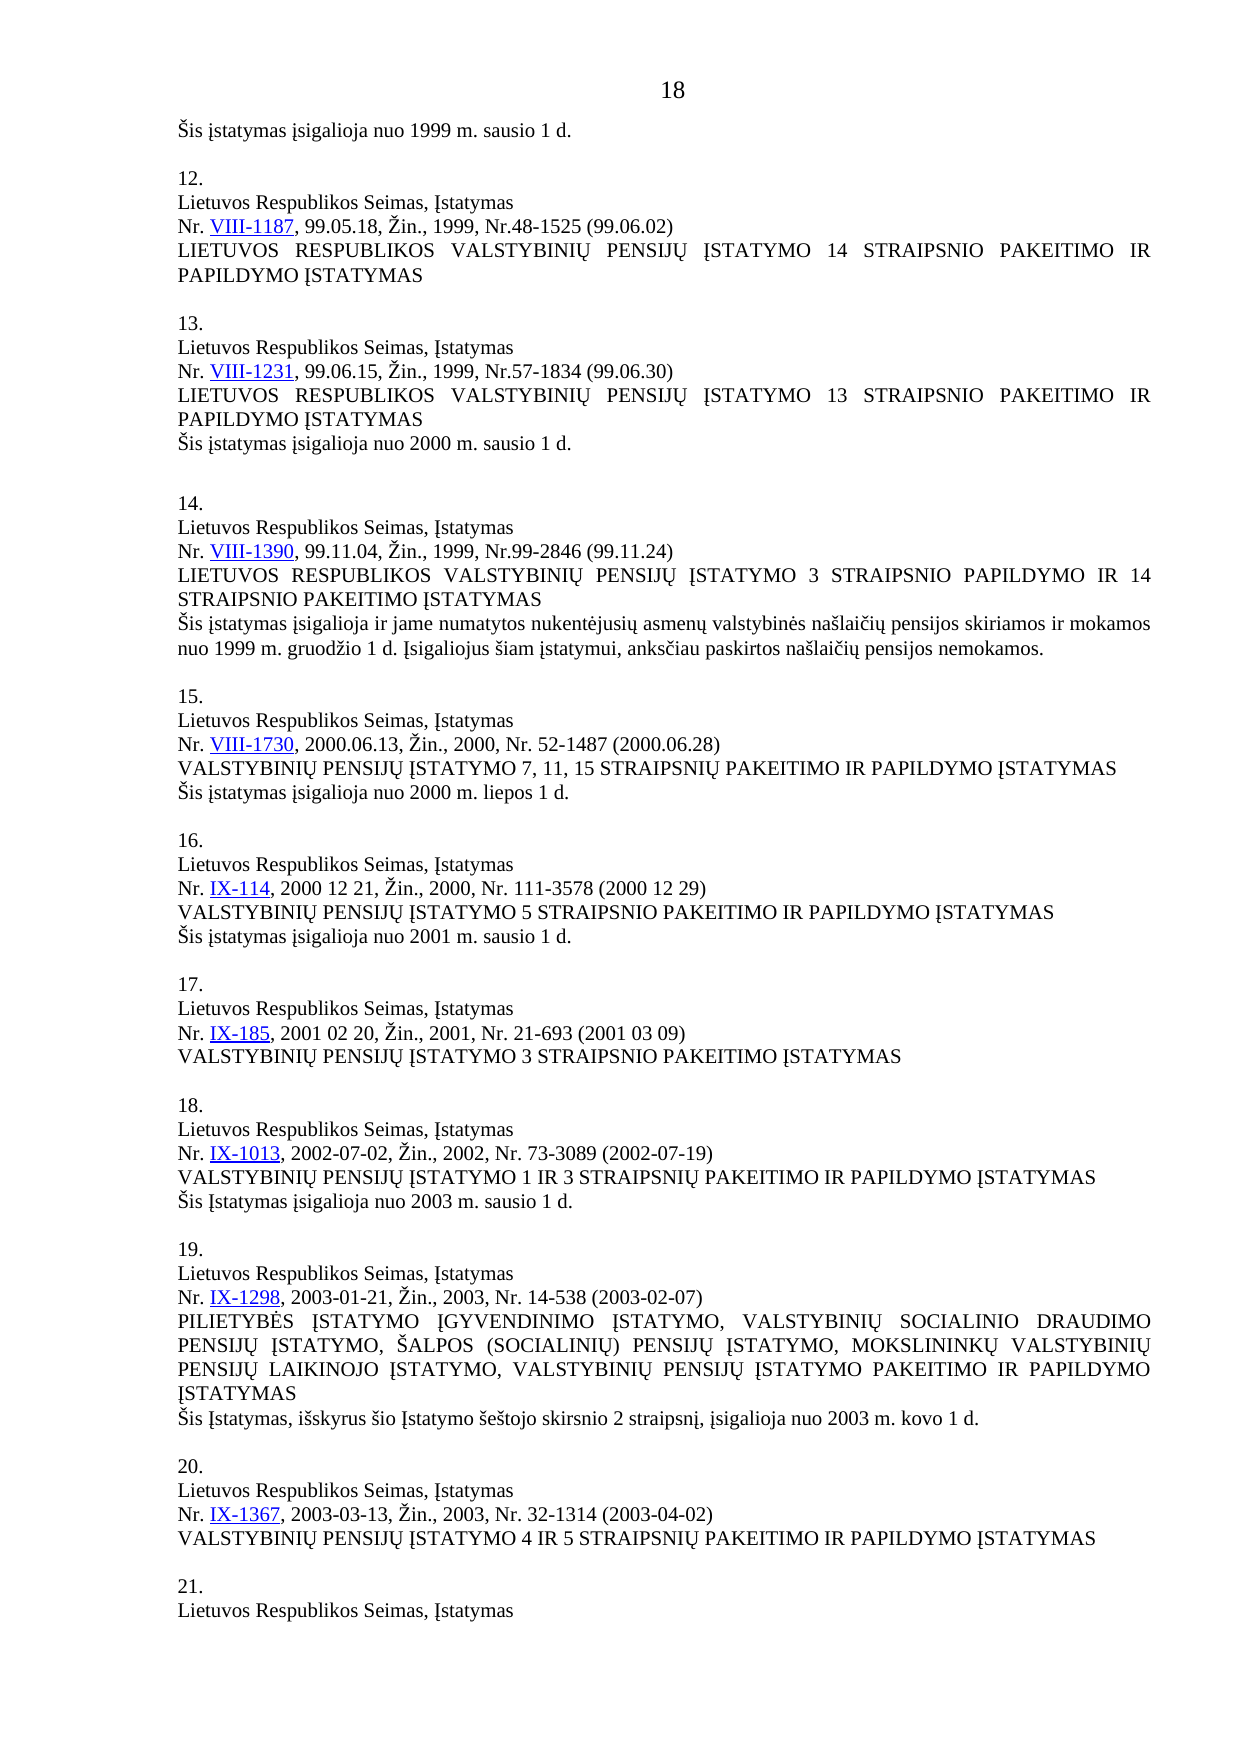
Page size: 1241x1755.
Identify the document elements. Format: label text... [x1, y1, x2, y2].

text 16. [177, 828, 1152, 852]
text Šis įstatymas įsigalioja nuo 2001 m. sausio 1 d. [177, 924, 1152, 948]
text Nr. VIII-1187, 99.05.18, Žin., 1999, Nr.48-1525 (99.06.02) [177, 214, 1152, 238]
text Nr. VIII-1730, 2000.06.13, Žin., 2000, Nr. 52-1487 (2000.06.28) [177, 732, 1152, 756]
text Šis Įstatymas įsigalioja nuo 2003 m. sausio 1 d. [177, 1189, 1152, 1213]
text VALSTYBINIŲ PENSIJŲ ĮSTATYMO 7, 11, 15 STRAIPSNIŲ PAKEITIMO IR PAPILDYMO ĮSTATYMAS [177, 756, 1152, 780]
text PILIETYBĖS ĮSTATYMO ĮGYVENDINIMO ĮSTATYMO, VALSTYBINIŲ SOCIALINIO DRAUDIMO PENSIJŲ ĮSTATYMO, ŠALPOS (SOCIALINIŲ) PENSIJŲ ĮSTATYMO, MOKSLININKŲ VALSTYBINIŲ PENSIJŲ LAIKINOJO ĮSTATYMO, VALSTYBINIŲ PENSIJŲ ĮSTATYMO PAKEITIMO IR PAPILDYMO ĮSTATYMAS [177, 1309, 1152, 1405]
text Šis įstatymas įsigalioja nuo 2000 m. sausio 1 d. [177, 431, 1152, 455]
text 18. [177, 1093, 1152, 1117]
text 14. [177, 491, 1152, 515]
text Šis Įstatymas, išskyrus šio Įstatymo šeštojo skirsnio 2 straipsnį, įsigalioja nuo 2003 m. kovo 1 d. [177, 1405, 1152, 1429]
text Šis įstatymas įsigalioja ir jame numatytos nukentėjusių asmenų valstybinės našlaičių pensijos skiriamos ir mokamos nuo 1999 m. gruodžio 1 d. Įsigaliojus šiam įstatymui, anksčiau paskirtos našlaičių pensijos nemokamos. [177, 611, 1152, 659]
text VALSTYBINIŲ PENSIJŲ ĮSTATYMO 4 IR 5 STRAIPSNIŲ PAKEITIMO IR PAPILDYMO ĮSTATYMAS [177, 1526, 1152, 1550]
text VALSTYBINIŲ PENSIJŲ ĮSTATYMO 5 STRAIPSNIO PAKEITIMO IR PAPILDYMO ĮSTATYMAS [177, 900, 1152, 924]
text Lietuvos Respublikos Seimas, Įstatymas [177, 335, 1152, 359]
text LIETUVOS RESPUBLIKOS VALSTYBINIŲ PENSIJŲ ĮSTATYMO 3 STRAIPSNIO PAPILDYMO IR 14 STRAIPSNIO PAKEITIMO ĮSTATYMAS [177, 563, 1152, 611]
text Lietuvos Respublikos Seimas, Įstatymas [177, 1261, 1152, 1285]
text 13. [177, 311, 1152, 335]
text 15. [177, 683, 1152, 708]
text VALSTYBINIŲ PENSIJŲ ĮSTATYMO 1 IR 3 STRAIPSNIŲ PAKEITIMO IR PAPILDYMO ĮSTATYMAS [177, 1165, 1152, 1189]
text Lietuvos Respublikos Seimas, Įstatymas [177, 996, 1152, 1020]
text Lietuvos Respublikos Seimas, Įstatymas [177, 515, 1152, 539]
text Lietuvos Respublikos Seimas, Įstatymas [177, 708, 1152, 732]
text Šis įstatymas įsigalioja nuo 1999 m. sausio 1 d. [177, 118, 1152, 142]
text Lietuvos Respublikos Seimas, Įstatymas [177, 1478, 1152, 1502]
text 19. [177, 1237, 1152, 1261]
text Nr. VIII-1231, 99.06.15, Žin., 1999, Nr.57-1834 (99.06.30) [177, 359, 1152, 383]
text Nr. IX-1367, 2003-03-13, Žin., 2003, Nr. 32-1314 (2003-04-02) [177, 1502, 1152, 1526]
text Nr. IX-185, 2001 02 20, Žin., 2001, Nr. 21-693 (2001 03 09) [177, 1020, 1152, 1044]
text LIETUVOS RESPUBLIKOS VALSTYBINIŲ PENSIJŲ ĮSTATYMO 13 STRAIPSNIO PAKEITIMO IR PAPILDYMO ĮSTATYMAS [177, 383, 1152, 431]
text Šis įstatymas įsigalioja nuo 2000 m. liepos 1 d. [177, 780, 1152, 804]
text Lietuvos Respublikos Seimas, Įstatymas [177, 1598, 1152, 1622]
text Nr. IX-1298, 2003-01-21, Žin., 2003, Nr. 14-538 (2003-02-07) [177, 1285, 1152, 1309]
text Lietuvos Respublikos Seimas, Įstatymas [177, 852, 1152, 876]
text VALSTYBINIŲ PENSIJŲ ĮSTATYMO 3 STRAIPSNIO PAKEITIMO ĮSTATYMAS [177, 1044, 1152, 1068]
text Lietuvos Respublikos Seimas, Įstatymas [177, 190, 1152, 214]
text LIETUVOS RESPUBLIKOS VALSTYBINIŲ PENSIJŲ ĮSTATYMO 14 STRAIPSNIO PAKEITIMO IR PAPILDYMO ĮSTATYMAS [177, 238, 1152, 287]
text 12. [177, 166, 1152, 190]
text Nr. VIII-1390, 99.11.04, Žin., 1999, Nr.99-2846 (99.11.24) [177, 539, 1152, 563]
text Nr. IX-114, 2000 12 21, Žin., 2000, Nr. 111-3578 (2000 12 29) [177, 876, 1152, 900]
text 20. [177, 1453, 1152, 1478]
text Lietuvos Respublikos Seimas, Įstatymas [177, 1117, 1152, 1141]
text 21. [177, 1574, 1152, 1598]
text 17. [177, 972, 1152, 996]
text Nr. IX-1013, 2002-07-02, Žin., 2002, Nr. 73-3089 (2002-07-19) [177, 1141, 1152, 1165]
